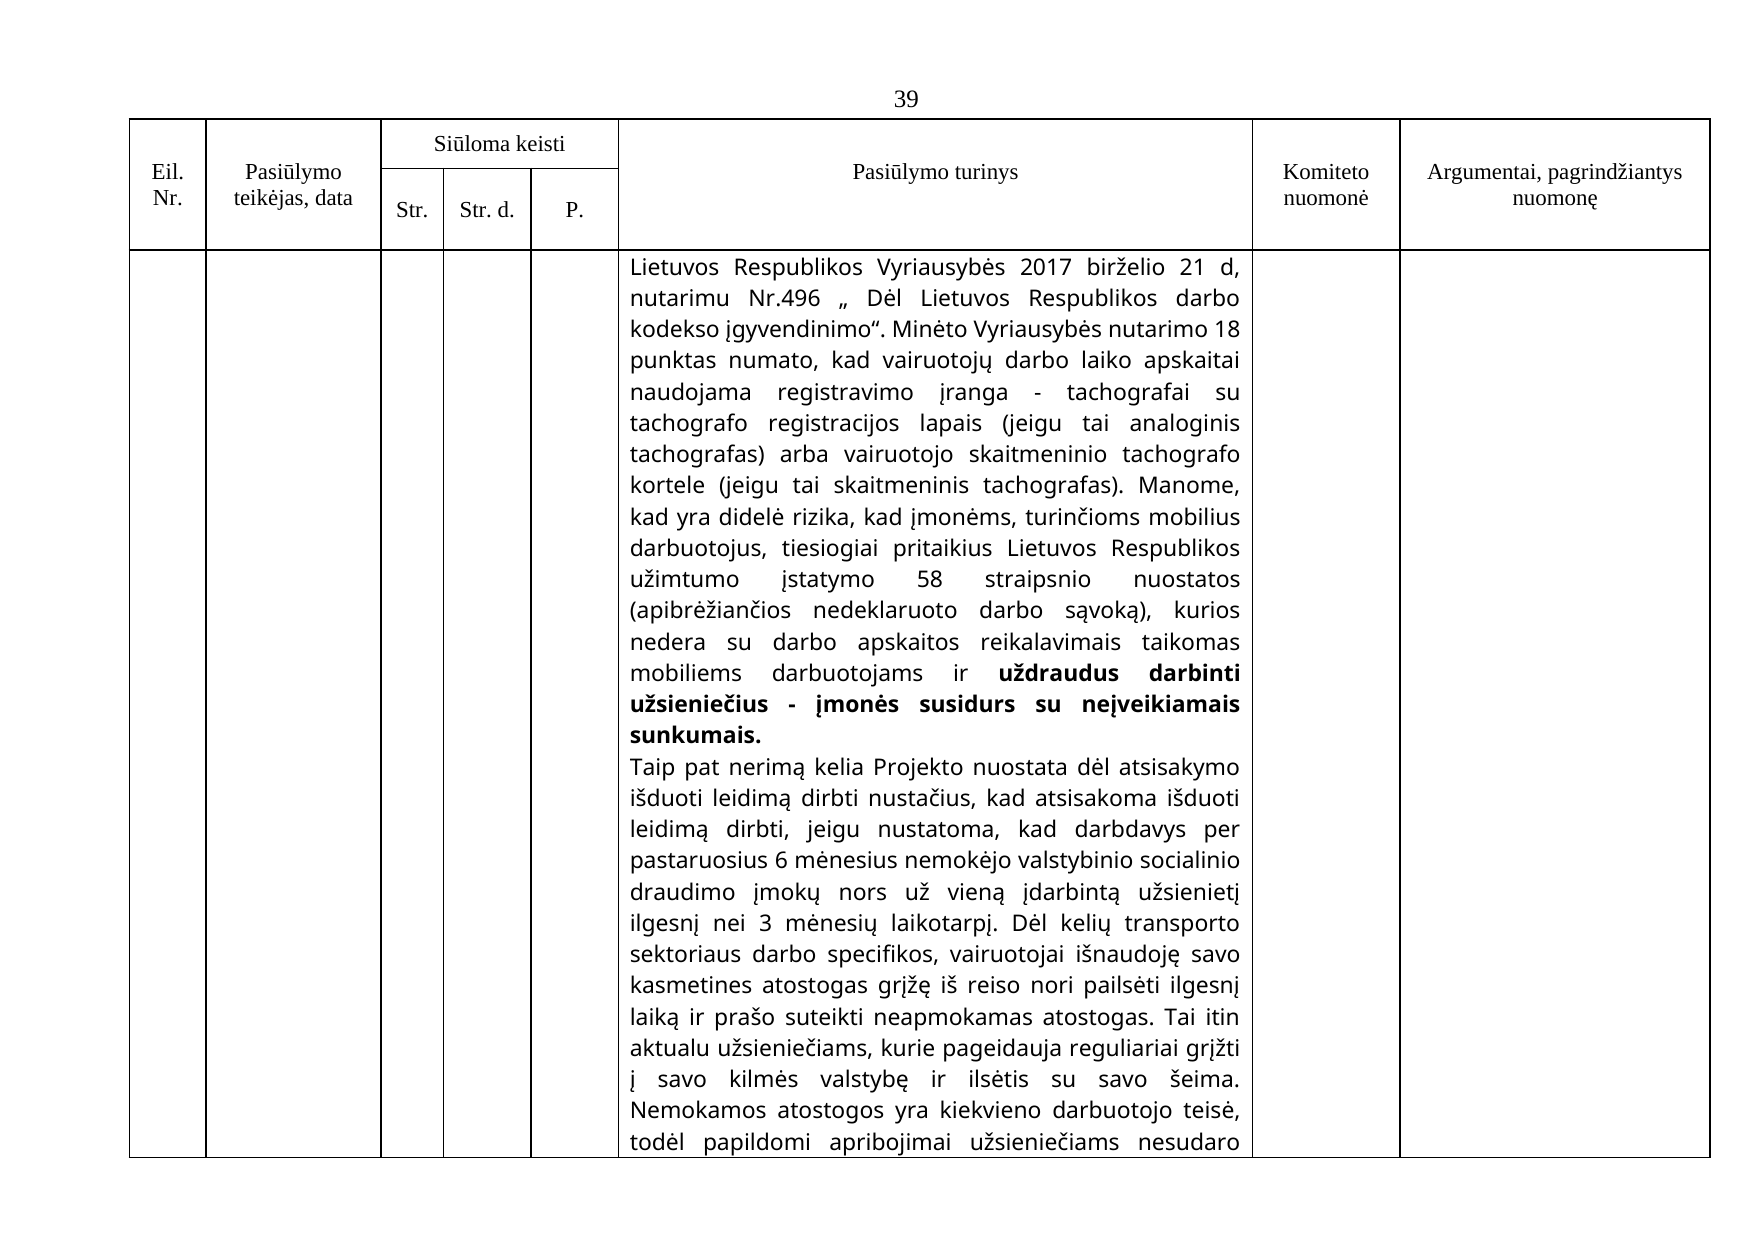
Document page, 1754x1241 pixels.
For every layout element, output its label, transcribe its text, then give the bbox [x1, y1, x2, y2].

table_header Eil. Nr. [130, 120, 205, 249]
table_cell [1401, 251, 1709, 1157]
table_header Komiteto nuomonė [1253, 120, 1399, 249]
table_cell [444, 251, 530, 1157]
table_cell [130, 251, 205, 1157]
table_cell [207, 251, 380, 1157]
table_header Argumentai, pagrindžiantys nuomonę [1401, 120, 1709, 249]
table_header Pasiūlymo teikėjas, data [207, 120, 380, 249]
table_cell [1253, 251, 1399, 1157]
table_cell Lietuvos Respublikos Vyriausybės 2017 birželio 21 d, nutarimu Nr.496 „ Dėl Lietuvos Respublikos darbo kodekso įgyvendinimo“. Minėto Vyriausybės nutarimo 18 punktas numato, kad vairuotojų darbo laiko apskaitai naudojama registravimo įranga - tachografai su tachografo registracijos lapais (jeigu tai analoginis tachografas) arba vairuotojo skaitmeninio tachografo kortele (jeigu tai skaitmeninis tachografas). Manome, kad yra didelė rizika, kad įmonėms, turinčioms mobilius darbuotojus, tiesiogiai pritaikius Lietuvos Respublikos užimtumo įstatymo 58 straipsnio nuostatos (apibrėžiančios nedeklaruoto darbo sąvoką), kurios nedera su darbo apskaitos reikalavimais taikomas mobiliems darbuotojams ir uždraudus darbinti užsieniečius - įmonės susidurs su neįveikiamais sunkumais. Taip pat nerimą kelia Projekto nuostata dėl atsisakymo išduoti leidimą dirbti nustačius, kad atsisakoma išduoti leidimą dirbti, jeigu nustatoma, kad darbdavys per pastaruosius 6 mėnesius nemokėjo valstybinio socialinio draudimo įmokų nors už vieną įdarbintą užsienietį ilgesnį nei 3 mėnesių laikotarpį. Dėl kelių transporto sektoriaus darbo specifikos, vairuotojai išnaudoję savo kasmetines atostogas grįžę iš reiso nori pailsėti ilgesnį laiką ir prašo suteikti neapmokamas atostogas. Tai itin aktualu užsieniečiams, kurie pageidauja reguliariai grįžti į savo kilmės valstybę ir ilsėtis su savo šeima. Nemokamos atostogos yra kiekvieno darbuotojo teisė, todėl papildomi apribojimai užsieniečiams nesudaro [619, 251, 1252, 1157]
table_cell P. [532, 169, 618, 249]
table_header Pasiūlymo turinys [619, 120, 1252, 249]
table_cell Str. [382, 169, 443, 249]
table_cell [382, 251, 443, 1157]
table_cell Str. d. [444, 169, 530, 249]
table_header Siūloma keisti [382, 120, 618, 167]
table_cell [532, 251, 618, 1157]
